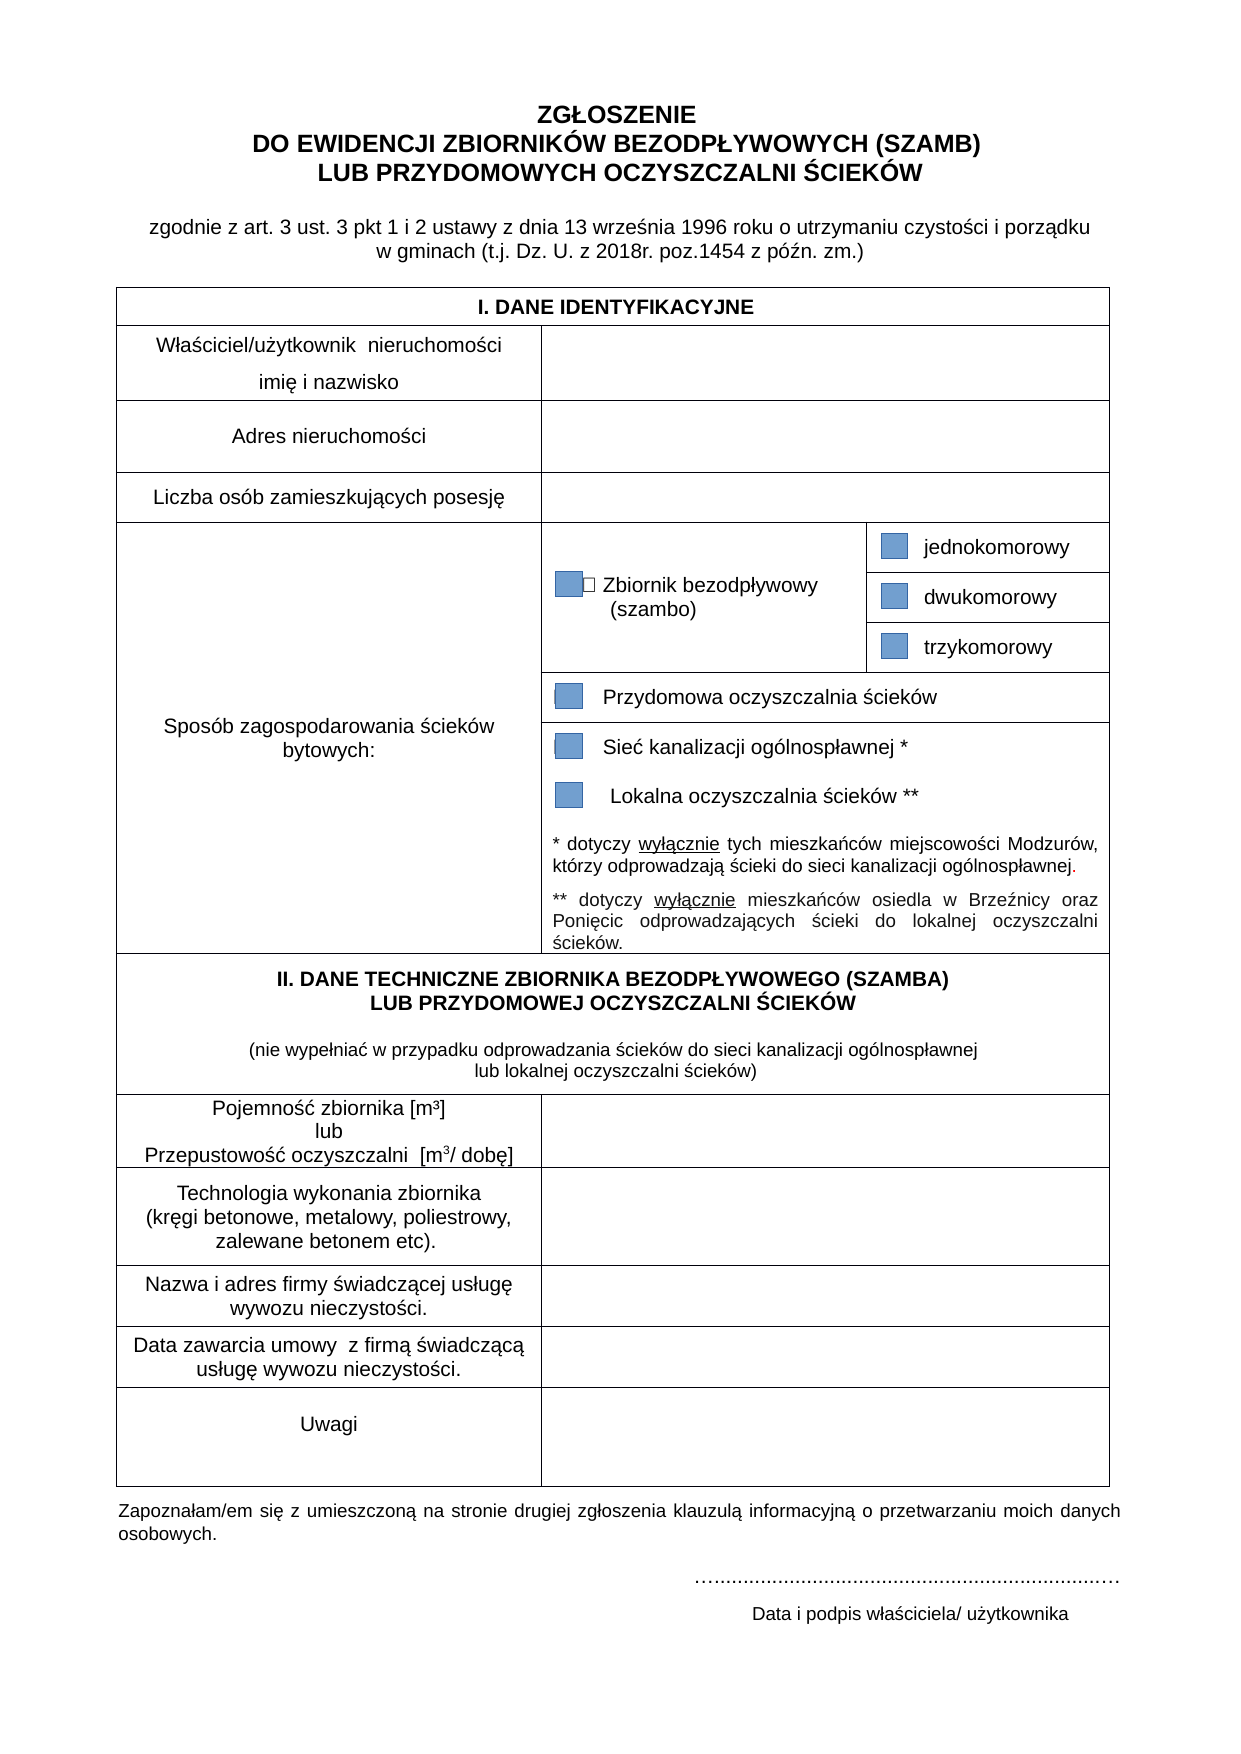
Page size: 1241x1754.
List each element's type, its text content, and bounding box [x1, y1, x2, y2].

table_cell Sposób zagospodarowania ścieków bytowych: [117, 523, 541, 953]
table_cell Data zawarcia umowy z firmą świadczącą usługę wywozu nieczystości. [117, 1327, 541, 1387]
table_cell  Zbiornik bezodpływowy (szambo) [542, 523, 866, 672]
table_cell [542, 1095, 1109, 1167]
table_cell [542, 1327, 1109, 1387]
table_cell [542, 473, 1109, 522]
text …...................................................................… [118, 1564, 1122, 1588]
table_cell Technologia wykonania zbiornika (kręgi betonowe, metalowy, poliestrowy, zalewane betonem etc). [117, 1168, 541, 1265]
table_header I. DANE IDENTYFIKACYJNE [117, 288, 1109, 325]
table_cell  Sieć kanalizacji ogólnospławnej * Lokalna oczyszczalnia ścieków ** * dotyczy wyłącznie tych mieszkańców miejscowości Modzurów, którzy odprowadzają ścieki do sieci kanalizacji ogólnospławnej. ** dotyczy wyłącznie mieszkańców osiedla w Brzeźnicy oraz Ponięcic odprowadzających ścieki do lokalnej oczyszczalni ścieków. [542, 723, 1109, 953]
table_cell Liczba osób zamieszkujących posesję [117, 473, 541, 522]
table_cell jednokomorowy [867, 523, 1109, 572]
table_cell II. DANE TECHNICZNE ZBIORNIKA BEZODPŁYWOWEGO (SZAMBA) LUB PRZYDOMOWEJ OCZYSZCZALNI ŚCIEKÓW (nie wypełniać w przypadku odprowadzania ścieków do sieci kanalizacji ogólnospławnej lub lokalnej oczyszczalni ścieków) [117, 954, 1109, 1094]
table_cell dwukomorowy [867, 573, 1109, 622]
table_cell [542, 1266, 1109, 1326]
table_cell Adres nieruchomości [117, 401, 541, 472]
table_cell  Przydomowa oczyszczalnia ścieków [542, 673, 1109, 722]
text Zapoznałam/em się z umieszczoną na stronie drugiej zgłoszenia klauzulą informacyjną o przetwarzaniu moich danych osobowych. [118, 1499, 1122, 1545]
table_cell Pojemność zbiornika [m³] lub Przepustowość oczyszczalni [m3/ dobę] [117, 1095, 541, 1167]
text ZGŁOSZENIE [118, 100, 1122, 129]
table_cell Nazwa i adres firmy świadczącej usługę wywozu nieczystości. [117, 1266, 541, 1326]
table_cell Właściciel/użytkownik nieruchomości imię i nazwisko [117, 326, 541, 400]
text zgodnie z art. 3 ust. 3 pkt 1 i 2 ustawy z dnia 13 września 1996 roku o utrzymaniu czystości i porządku w gminach (t.j. Dz. U. z 2018r. poz.1454 z późn. zm.) [118, 215, 1122, 263]
table_cell [542, 326, 1109, 400]
text DO EWIDENCJI ZBIORNIKÓW BEZODPŁYWOWYCH (SZAMB) LUB PRZYDOMOWYCH OCZYSZCZALNI ŚCIEKÓW [118, 129, 1122, 186]
text Data i podpis właściciela/ użytkownika [118, 1601, 1122, 1625]
table_cell [542, 401, 1109, 472]
table_cell Uwagi [117, 1388, 541, 1486]
table_cell [542, 1168, 1109, 1265]
table_cell trzykomorowy [867, 623, 1109, 672]
table_cell [542, 1388, 1109, 1486]
